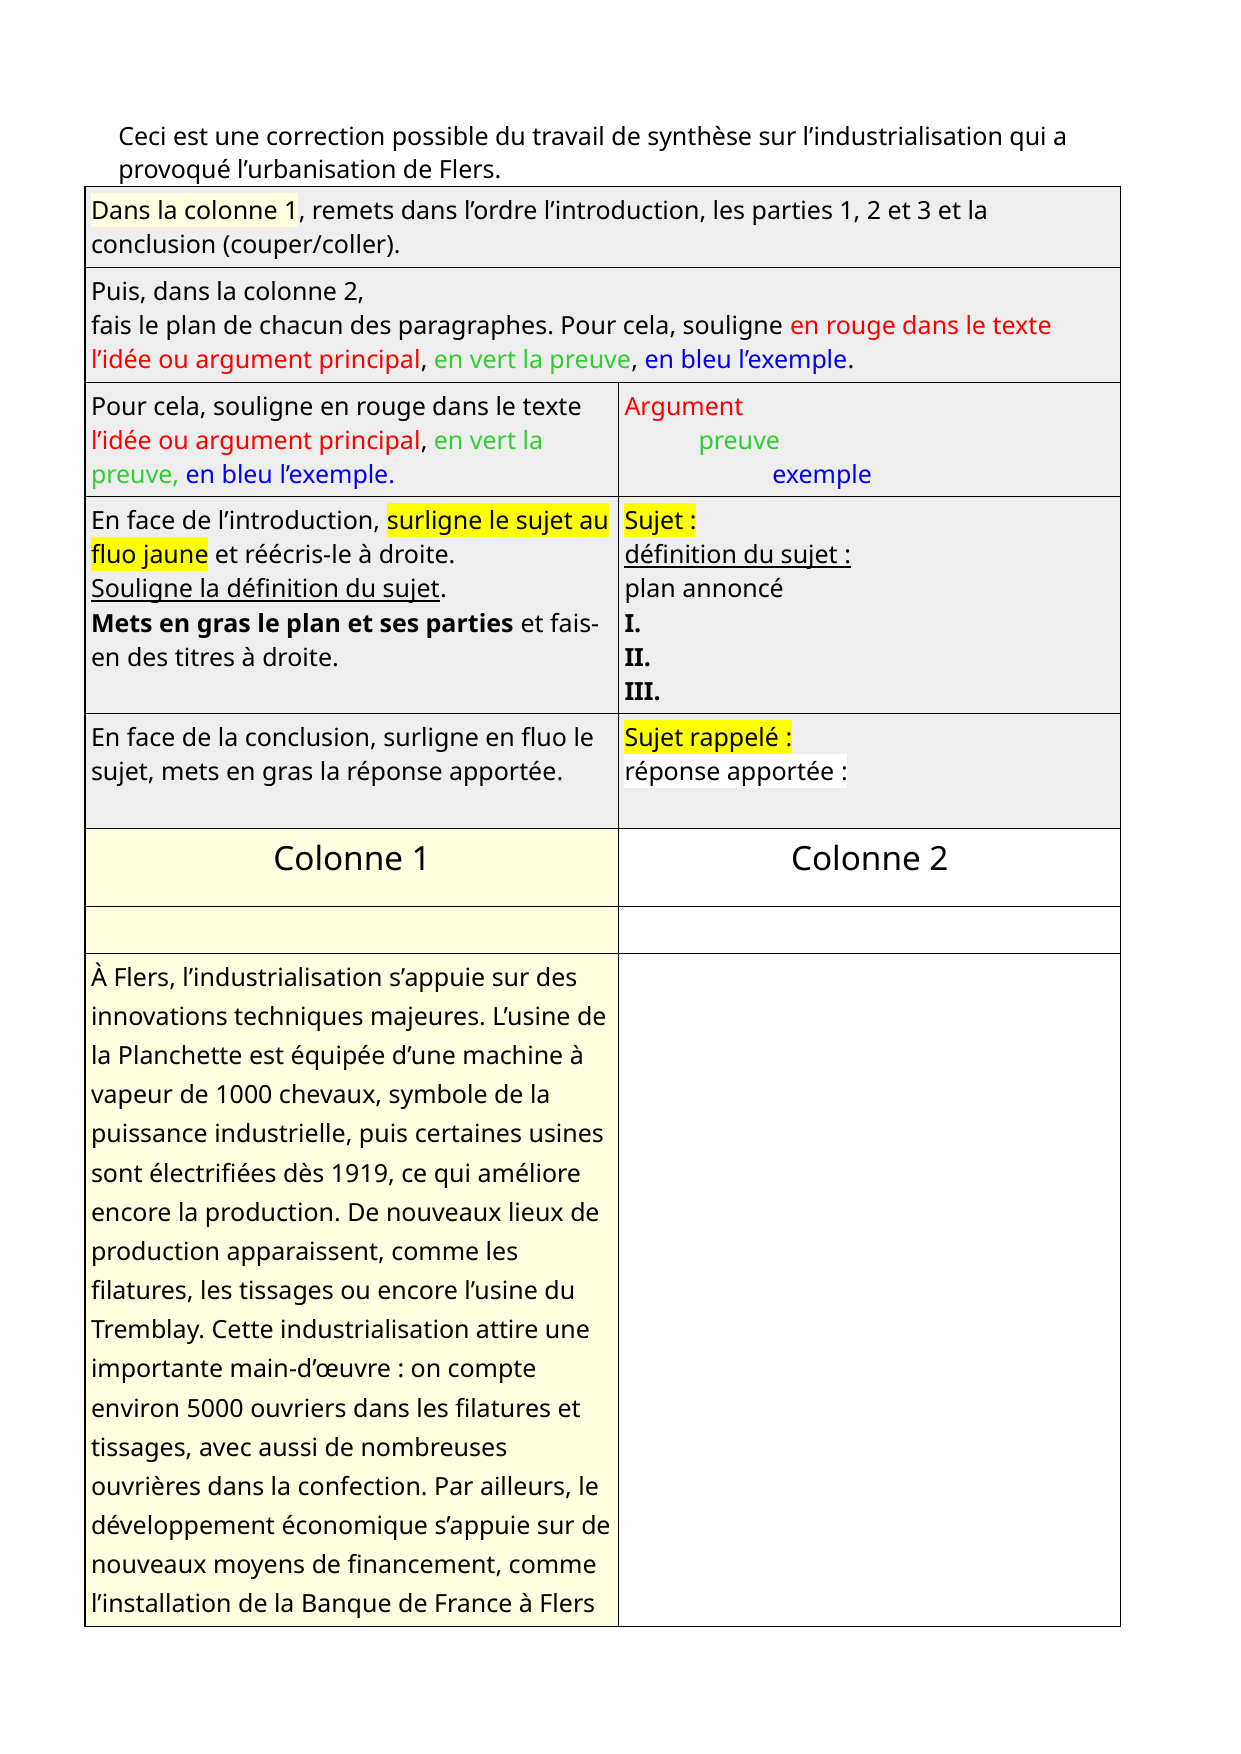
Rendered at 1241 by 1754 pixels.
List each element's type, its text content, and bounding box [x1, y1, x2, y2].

table_cell En face de la conclusion, surligne en fluo le sujet, mets en gras la réponse apportée. [86, 714, 618, 828]
table_header Dans la colonne 1, remets dans l’ordre l’introduction, les parties 1, 2 et 3 et la conclusion (couper/coller). [86, 187, 1120, 267]
table_cell Puis, dans la colonne 2, fais le plan de chacun des paragraphes. Pour cela, souligne en rouge dans le texte l’idée ou argument principal, en vert la preuve, en bleu l’exemple. [86, 268, 1120, 382]
table_cell Pour cela, souligne en rouge dans le texte l’idée ou argument principal, en vert la preuve, en bleu l’exemple. [86, 383, 618, 496]
table_cell [619, 907, 1120, 953]
table_cell [86, 907, 618, 953]
table_cell Argument preuve exemple [619, 383, 1120, 496]
table_cell Colonne 2 [619, 829, 1120, 906]
table_cell Sujet : définition du sujet : plan annoncé I. II. III. [619, 497, 1120, 713]
table_cell En face de l’introduction, surligne le sujet au fluo jaune et réécris-le à droite. Souligne la définition du sujet. Mets en gras le plan et ses parties et fais-en des titres à droite. [86, 497, 618, 713]
table_cell Colonne 1 [86, 829, 618, 906]
text Ceci est une correction possible du travail de synthèse sur l’industrialisation qui a provoqué l’urbanisation de Flers. [118, 118, 1122, 186]
table_cell [619, 954, 1120, 1626]
table_cell Sujet rappelé : réponse apportée : [619, 714, 1120, 828]
table_cell À Flers, l’industrialisation s’appuie sur des innovations techniques majeures. L’usine de la Planchette est équipée d’une machine à vapeur de 1000 chevaux, symbole de la puissance industrielle, puis certaines usines sont électrifiées dès 1919, ce qui améliore encore la production. De nouveaux lieux de production apparaissent, comme les filatures, les tissages ou encore l’usine du Tremblay. Cette industrialisation attire une importante main-d’œuvre : on compte environ 5000 ouvriers dans les filatures et tissages, avec aussi de nombreuses ouvrières dans la confection. Par ailleurs, le développement économique s’appuie sur de nouveaux moyens de financement, comme l’installation de la Banque de France à Flers [86, 954, 618, 1626]
